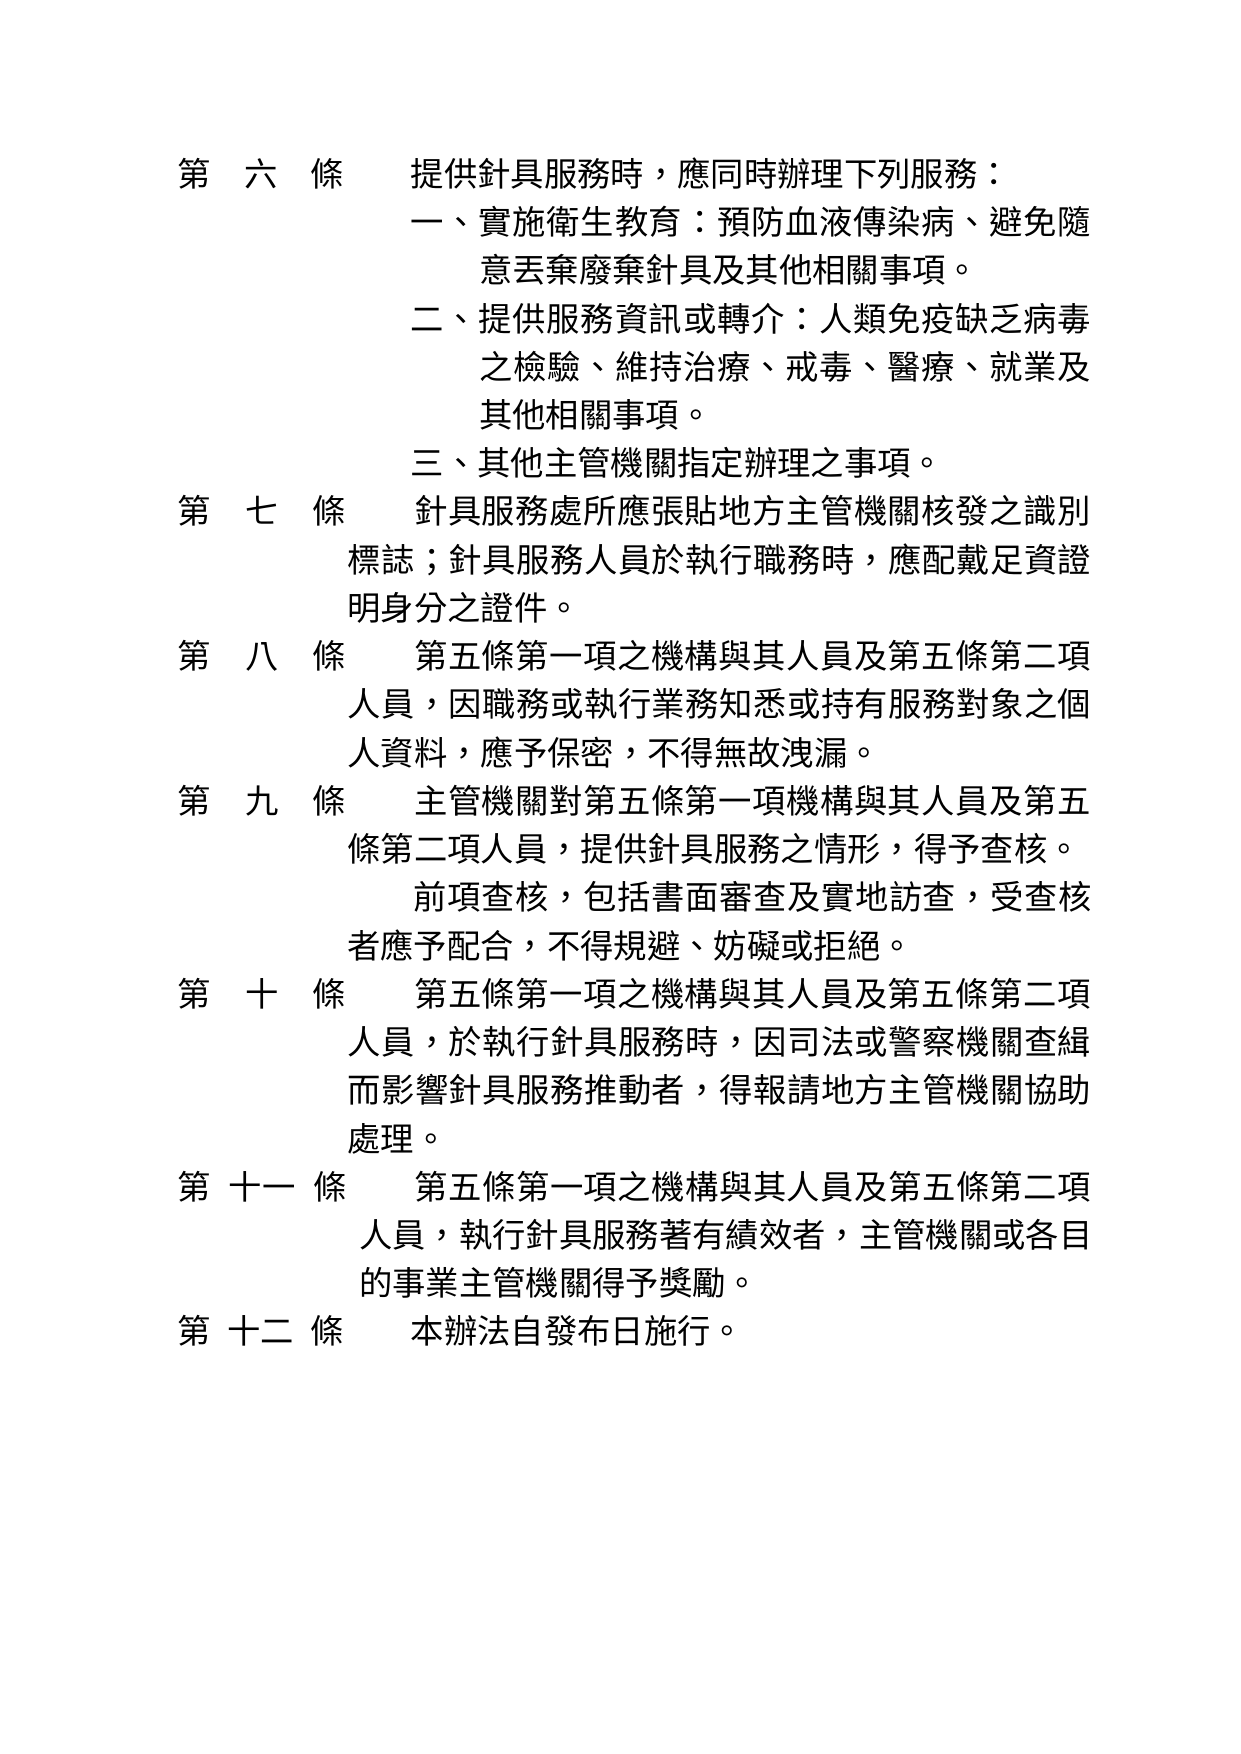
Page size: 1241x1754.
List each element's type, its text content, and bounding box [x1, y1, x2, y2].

text 第 九 條 主管機關對第五條第一項機構與其人員及第五條第二項人員，提供針具服務之情形，得予查核。 [177, 775, 1092, 871]
text 第 七 條 針具服務處所應張貼地方主管機關核發之識別標誌；針具服務人員於執行職務時，應配戴足資證明身分之證件。 [177, 485, 1092, 630]
text 第 六 條 提供針具服務時，應同時辦理下列服務： [177, 148, 1092, 196]
text 三、其他主管機關指定辦理之事項。 [411, 437, 1092, 485]
text 前項查核，包括書面審查及實地訪查，受查核者應予配合，不得規避、妨礙或拒絕。 [347, 871, 1092, 968]
text 第 十一 條 第五條第一項之機構與其人員及第五條第二項人員，執行針具服務著有績效者，主管機關或各目的事業主管機關得予獎勵。 [177, 1161, 1092, 1305]
text 第 十二 條 本辦法自發布日施行。 [177, 1305, 1092, 1353]
text 第 十 條 第五條第一項之機構與其人員及第五條第二項人員，於執行針具服務時，因司法或警察機關查緝而影響針具服務推動者，得報請地方主管機關協助處理。 [177, 968, 1092, 1161]
text 第 八 條 第五條第一項之機構與其人員及第五條第二項人員，因職務或執行業務知悉或持有服務對象之個人資料，應予保密，不得無故洩漏。 [177, 630, 1092, 775]
text 二、提供服務資訊或轉介：人類免疫缺乏病毒之檢驗、維持治療、戒毒、醫療、就業及其他相關事項。 [411, 292, 1092, 437]
text 一、實施衛生教育：預防血液傳染病、避免隨意丟棄廢棄針具及其他相關事項。 [411, 196, 1092, 292]
